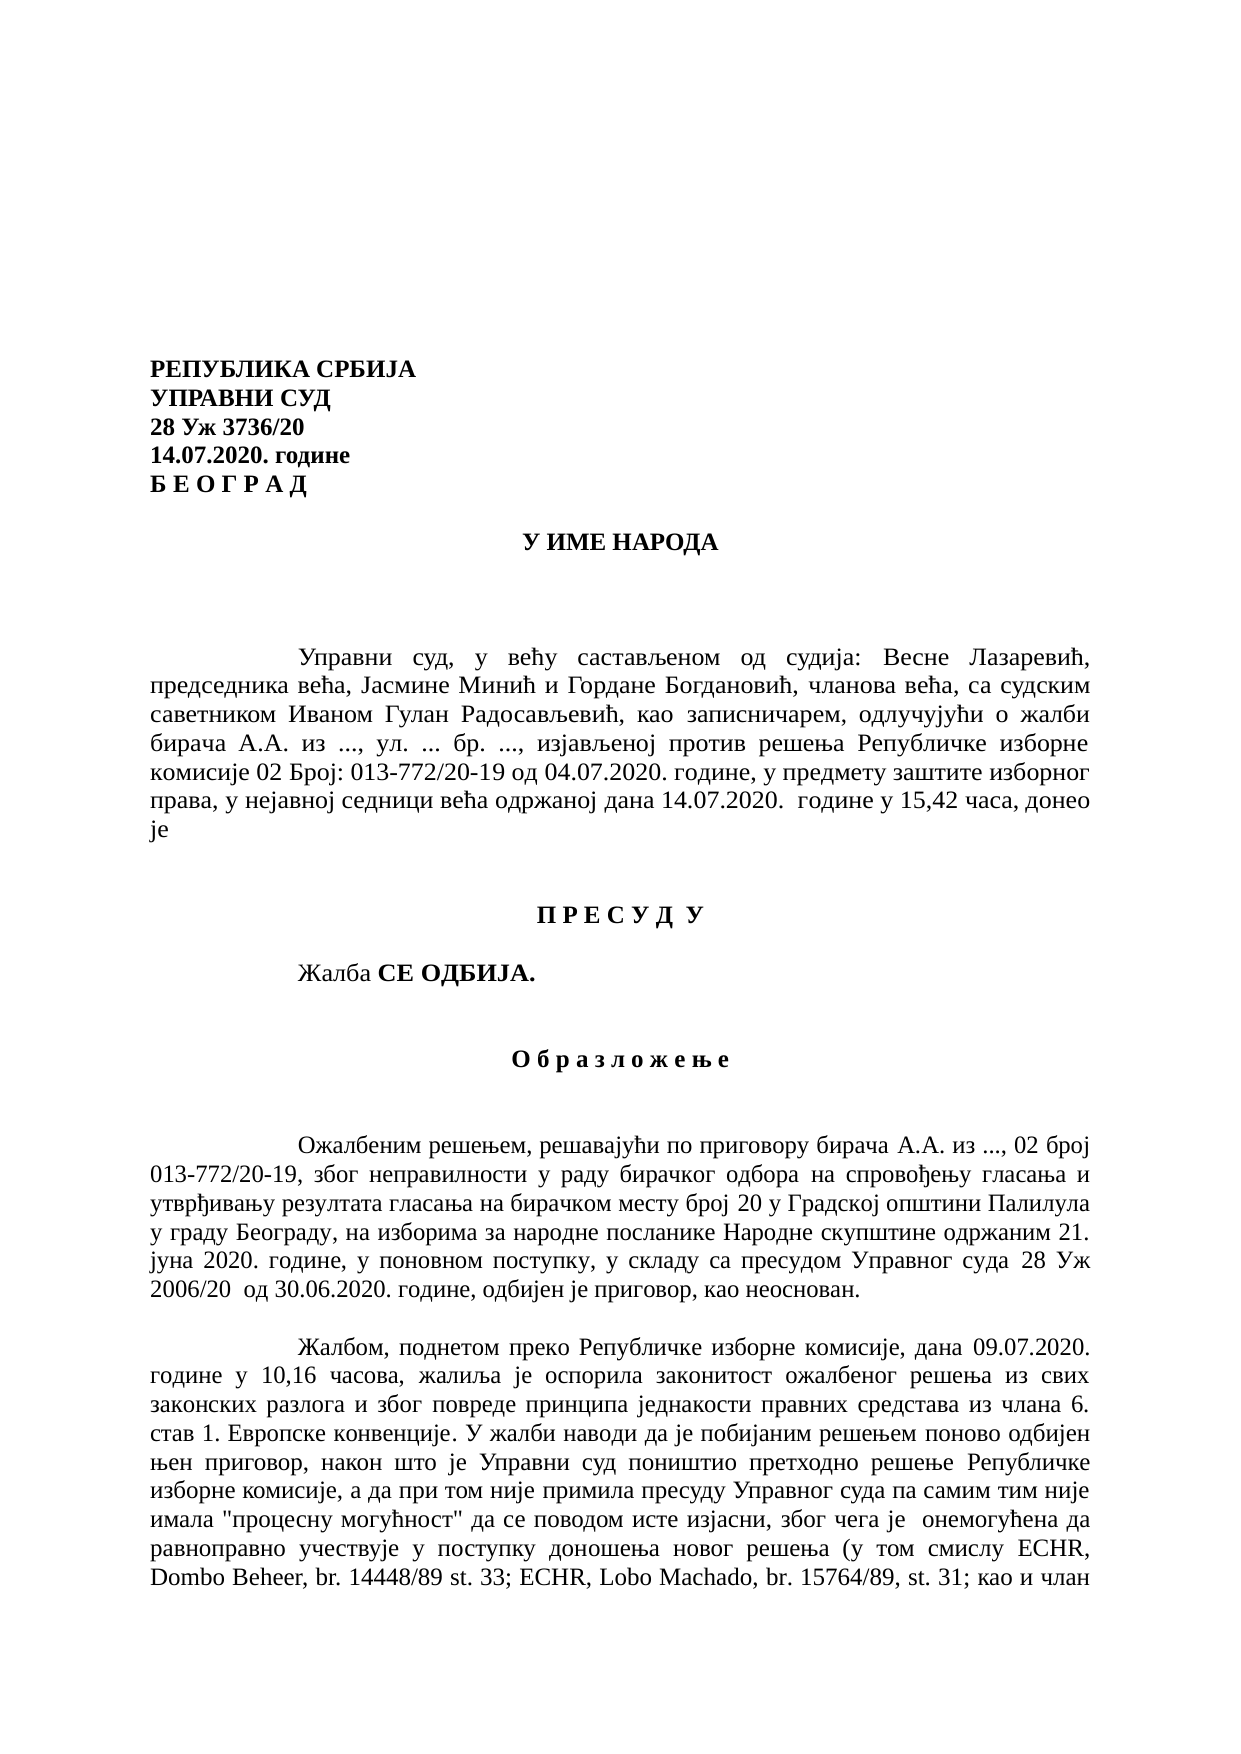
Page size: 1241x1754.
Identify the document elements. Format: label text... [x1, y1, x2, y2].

text РЕПУБЛИКА СРБИЈА [150, 148, 1090, 383]
text П Р Е С У Д У [150, 900, 1090, 929]
text 28 Уж 3736/20 [150, 412, 1090, 440]
text Ожалбеним решењем, решавајући по приговору бирача A.A. из ..., 02 број 013-772/20-19, због неправилности у раду бирачког одбора на спровођењу гласања и утврђивању резултата гласања на бирачком месту број 20 у Градској општини Палилула у граду Београду, на изборима за народне посланике Народне скупштине одржаним 21. јуна 2020. године, у поновном поступку, у складу са пресудом Управног суда 28 Уж 2006/20 од 30.06.2020. године, одбијен је приговор, као неоснован. [150, 1130, 1090, 1303]
text Жалба СЕ ОДБИЈА. [150, 958, 1090, 987]
text 14.07.2020. године [150, 440, 1090, 469]
text О б р а з л о ж е њ е [150, 1044, 1090, 1073]
text У ИМЕ НАРОДА [150, 527, 1090, 555]
text Управни суд, у већу састављеном од судија: Весне Лазаревић, председника већа, Јасмине Минић и Гордане Богдановић, чланова већа, са судским саветником Иваном Гулан Радосављевић, као записничарем, одлучујући о жалби бирача A.A. из ..., ул. ... бр. ..., изјављеној против решења Републичке изборне комисије 02 Број: 013-772/20-19 од 04.07.2020. године, у предмету заштите изборног права, у нејавној седници већа одржаној дана 14.07.2020. године у 15,42 часа, донео је [150, 642, 1090, 843]
text Б Е О Г Р А Д [150, 469, 1090, 498]
text УПРАВНИ СУД [150, 383, 1090, 412]
text Жалбом, поднетом преко Републичке изборне комисије, дана 09.07.2020. године у 10,16 часова, жалиља је оспорила законитост ожалбеног решења из свих законских разлога и због повреде принципа једнакости правних средстава из члана 6. став 1. Европске конвенције. У жалби наводи да је побијаним решењем поново одбијен њен приговор, након што је Управни суд поништио претходно решење Републичке изборне комисије, а да при том није примила пресуду Управног суда па самим тим није имала "процесну могућност" да се поводом исте изјасни, због чега је онемогућена да равноправно учествује у поступку доношења новог решења (у том смислу ECHR, Dombo Beheer, br. 14448/89 st. 33; ECHR, Lobo Machado, br. 15764/89, st. 31; као и члан [150, 1332, 1090, 1590]
